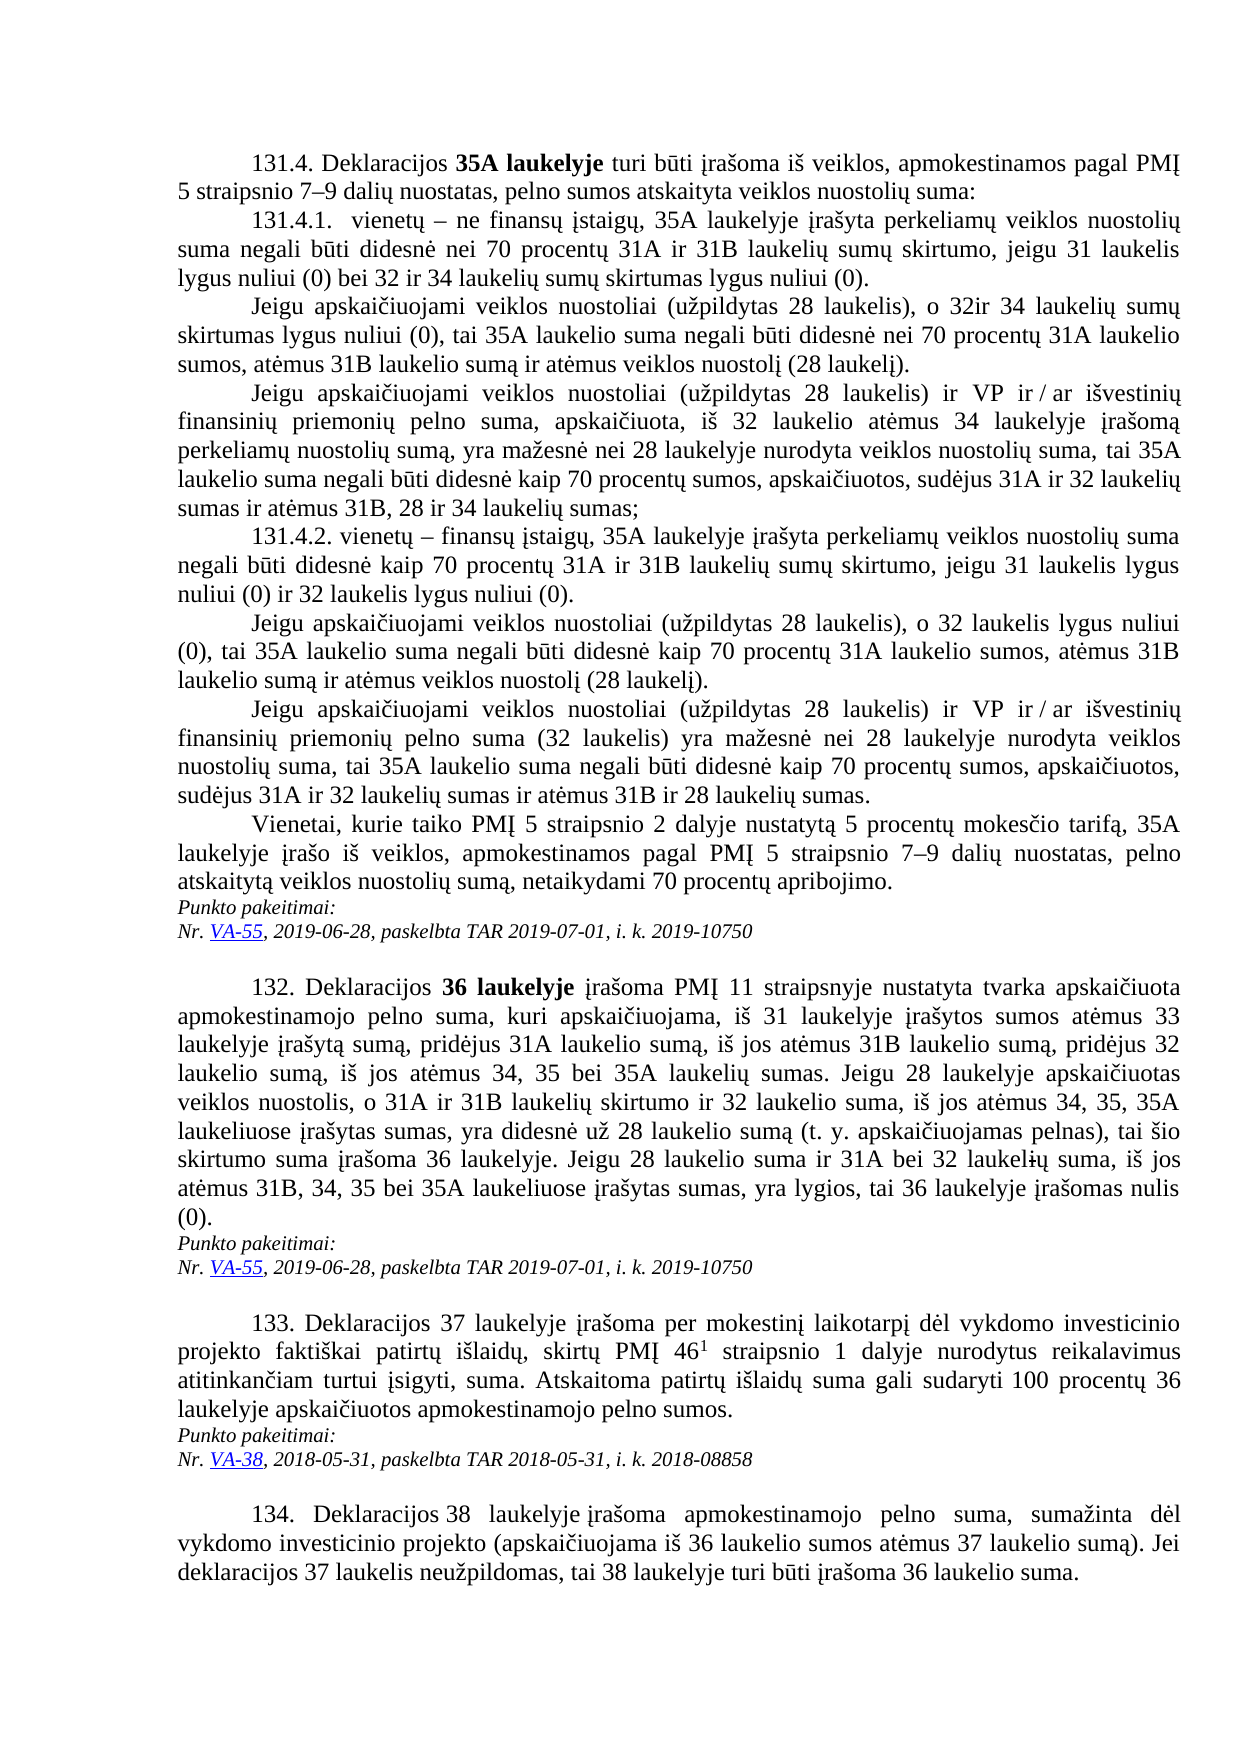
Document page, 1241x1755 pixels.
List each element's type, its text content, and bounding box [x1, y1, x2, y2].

text Punkto pakeitimai: [177, 895, 1181, 919]
text Nr. VA-55, 2019-06-28, paskelbta TAR 2019-07-01, i. k. 2019-10750 [177, 1255, 1181, 1279]
text 131.4.1. vienetų – ne finansų įstaigų, 35A laukelyje įrašyta perkeliamų veiklos nuostolių suma negali būti didesnė nei 70 procentų 31A ir 31B laukelių sumų skirtumo, jeigu 31 laukelis lygus nuliui (0) bei 32 ir 34 laukelių sumų skirtumas lygus nuliui (0). [177, 205, 1181, 291]
text Jeigu apskaičiuojami veiklos nuostoliai (užpildytas 28 laukelis), o 32ir 34 laukelių sumų skirtumas lygus nuliui (0), tai 35A laukelio suma negali būti didesnė nei 70 procentų 31A laukelio sumos, atėmus 31B laukelio sumą ir atėmus veiklos nuostolį (28 laukelį). [177, 291, 1181, 378]
text 133. Deklaracijos 37 laukelyje įrašoma per mokestinį laikotarpį dėl vykdomo investicinio projekto faktiškai patirtų išlaidų, skirtų PMĮ 461 straipsnio 1 dalyje nurodytus reikalavimus atitinkančiam turtui įsigyti, suma. Atskaitoma patirtų išlaidų suma gali sudaryti 100 procentų 36 laukelyje apskaičiuotos apmokestinamojo pelno sumos. [177, 1308, 1181, 1423]
text 134. Deklaracijos 38 laukelyje įrašoma apmokestinamojo pelno suma, sumažinta dėl vykdomo investicinio projekto (apskaičiuojama iš 36 laukelio sumos atėmus 37 laukelio sumą). Jei deklaracijos 37 laukelis neužpildomas, tai 38 laukelyje turi būti įrašoma 36 laukelio suma. [177, 1499, 1181, 1586]
text 131.4. Deklaracijos 35A laukelyje turi būti įrašoma iš veiklos, apmokestinamos pagal PMĮ 5 straipsnio 7–9 dalių nuostatas, pelno sumos atskaityta veiklos nuostolių suma: [177, 148, 1181, 205]
text Punkto pakeitimai: [177, 1423, 1181, 1447]
text Jeigu apskaičiuojami veiklos nuostoliai (užpildytas 28 laukelis), o 32 laukelis lygus nuliui (0), tai 35A laukelio suma negali būti didesnė kaip 70 procentų 31A laukelio sumos, atėmus 31B laukelio sumą ir atėmus veiklos nuostolį (28 laukelį). [177, 608, 1181, 694]
text 131.4.2. vienetų – finansų įstaigų, 35A laukelyje įrašyta perkeliamų veiklos nuostolių suma negali būti didesnė kaip 70 procentų 31A ir 31B laukelių sumų skirtumo, jeigu 31 laukelis lygus nuliui (0) ir 32 laukelis lygus nuliui (0). [177, 521, 1181, 608]
text Nr. VA-55, 2019-06-28, paskelbta TAR 2019-07-01, i. k. 2019-10750 [177, 919, 1181, 943]
text Nr. VA-38, 2018-05-31, paskelbta TAR 2018-05-31, i. k. 2018-08858 [177, 1447, 1181, 1471]
text 132. Deklaracijos 36 laukelyje įrašoma PMĮ 11 straipsnyje nustatyta tvarka apskaičiuota apmokestinamojo pelno suma, kuri apskaičiuojama, iš 31 laukelyje įrašytos sumos atėmus 33 laukelyje įrašytą sumą, pridėjus 31A laukelio sumą, iš jos atėmus 31B laukelio sumą, pridėjus 32 laukelio sumą, iš jos atėmus 34, 35 bei 35A laukelių sumas. Jeigu 28 laukelyje apskaičiuotas veiklos nuostolis, o 31A ir 31B laukelių skirtumo ir 32 laukelio suma, iš jos atėmus 34, 35, 35A laukeliuose įrašytas sumas, yra didesnė už 28 laukelio sumą (t. y. apskaičiuojamas pelnas), tai šio skirtumo suma įrašoma 36 laukelyje. Jeigu 28 laukelio suma ir 31A bei 32 laukelių suma, iš jos atėmus 31B, 34, 35 bei 35A laukeliuose įrašytas sumas, yra lygios, tai 36 laukelyje įrašomas nulis (0). [177, 972, 1181, 1231]
text Jeigu apskaičiuojami veiklos nuostoliai (užpildytas 28 laukelis) ir VP ir / ar išvestinių finansinių priemonių pelno suma, apskaičiuota, iš 32 laukelio atėmus 34 laukelyje įrašomą perkeliamų nuostolių sumą, yra mažesnė nei 28 laukelyje nurodyta veiklos nuostolių suma, tai 35A laukelio suma negali būti didesnė kaip 70 procentų sumos, apskaičiuotos, sudėjus 31A ir 32 laukelių sumas ir atėmus 31B, 28 ir 34 laukelių sumas; [177, 378, 1181, 521]
text Vienetai, kurie taiko PMĮ 5 straipsnio 2 dalyje nustatytą 5 procentų mokesčio tarifą, 35A laukelyje įrašo iš veiklos, apmokestinamos pagal PMĮ 5 straipsnio 7–9 dalių nuostatas, pelno atskaitytą veiklos nuostolių sumą, netaikydami 70 procentų apribojimo. [177, 809, 1181, 895]
text Punkto pakeitimai: [177, 1231, 1181, 1255]
text Jeigu apskaičiuojami veiklos nuostoliai (užpildytas 28 laukelis) ir VP ir / ar išvestinių finansinių priemonių pelno suma (32 laukelis) yra mažesnė nei 28 laukelyje nurodyta veiklos nuostolių suma, tai 35A laukelio suma negali būti didesnė kaip 70 procentų sumos, apskaičiuotos, sudėjus 31A ir 32 laukelių sumas ir atėmus 31B ir 28 laukelių sumas. [177, 694, 1181, 809]
